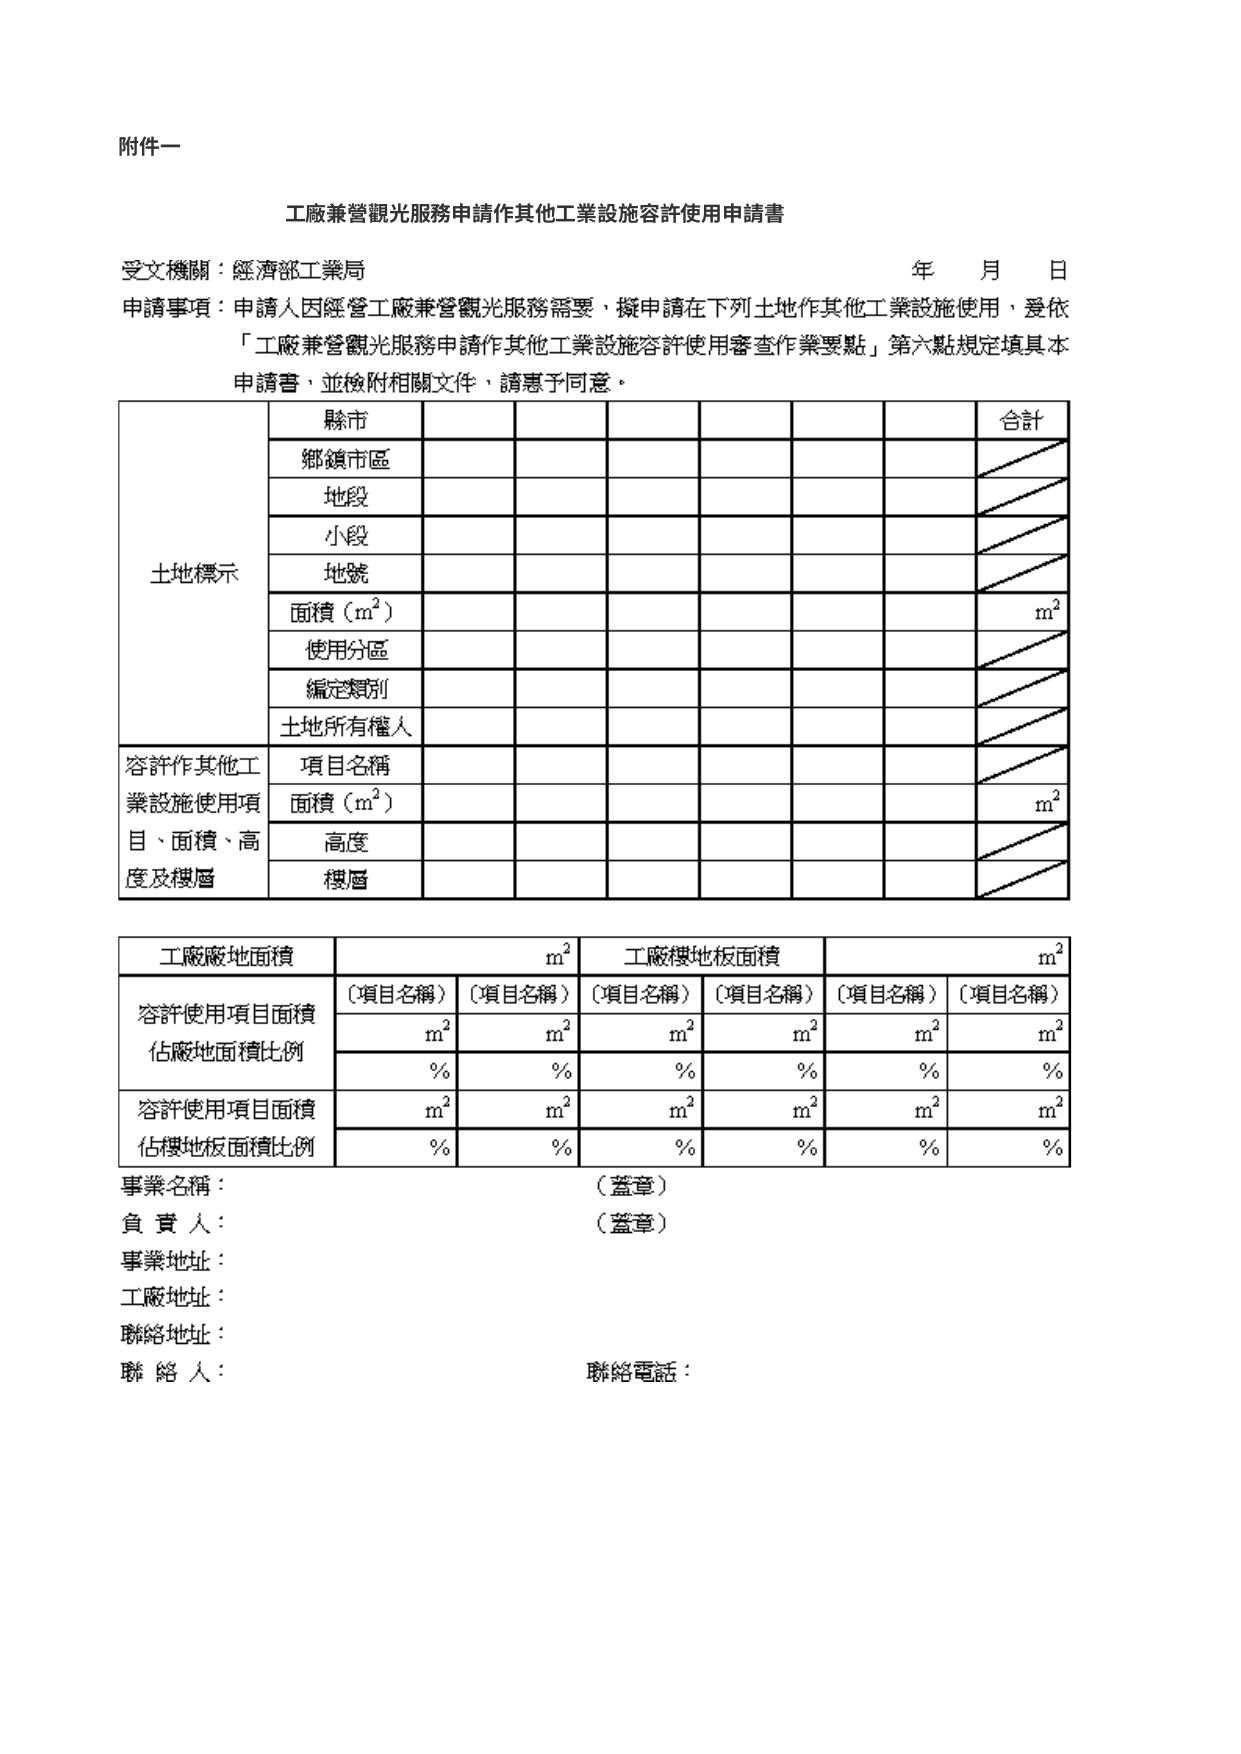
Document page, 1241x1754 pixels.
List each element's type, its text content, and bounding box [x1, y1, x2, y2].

text 工廠兼營觀光服務申請作其他工業設施容許使用申請書 [118, 194, 1122, 231]
picture [118, 260, 1072, 1382]
text 附件一 [118, 127, 1122, 164]
